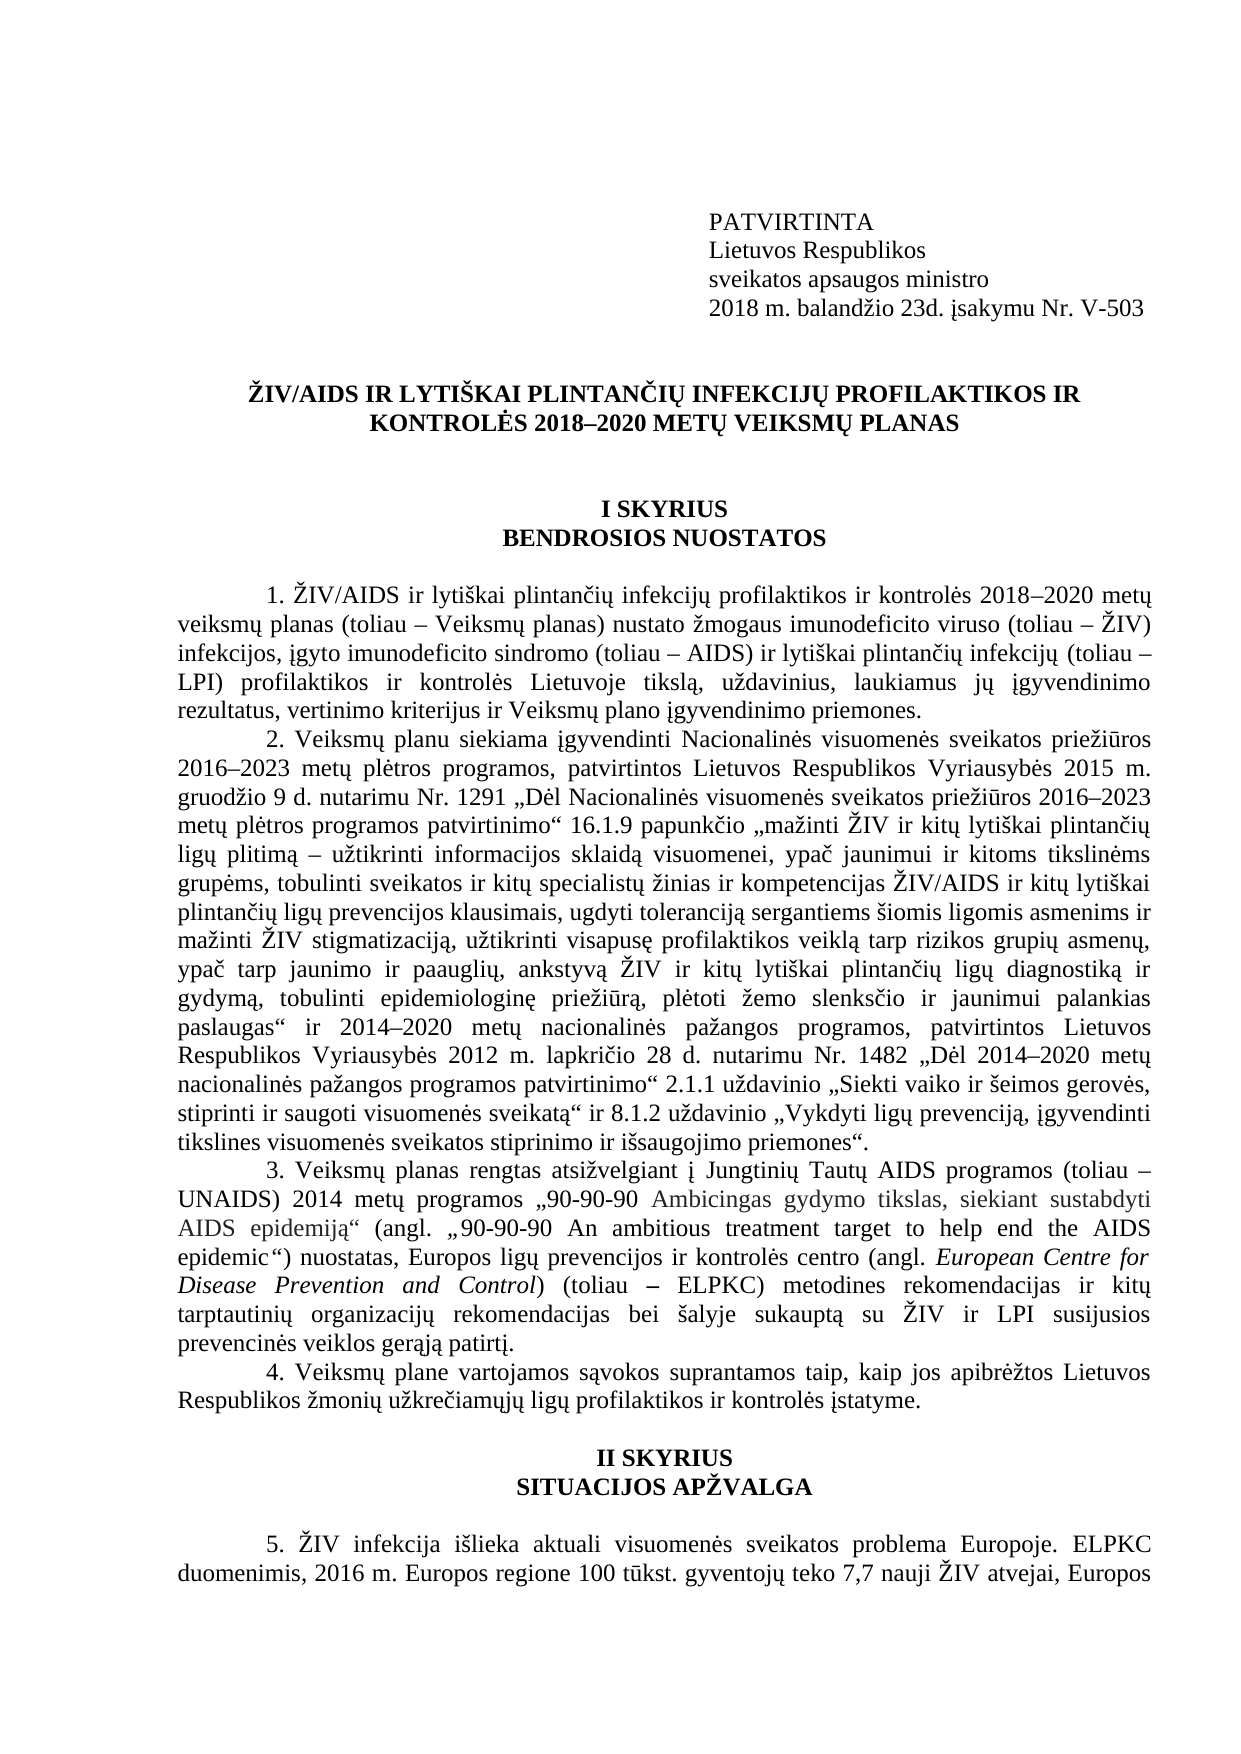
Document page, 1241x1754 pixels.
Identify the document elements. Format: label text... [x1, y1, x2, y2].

text sveikatos apsaugos ministro [177, 264, 1152, 293]
text 4. Veiksmų plane vartojamos sąvokos suprantamos taip, kaip jos apibrėžtos Lietuvos Respublikos žmonių užkrečiamųjų ligų profilaktikos ir kontrolės įstatyme. [177, 1357, 1152, 1414]
text PATVIRTINTA [177, 207, 1152, 235]
text 1. ŽIV/AIDS ir lytiškai plintančių infekcijų profilaktikos ir kontrolės 2018–2020 metų veiksmų planas (toliau – Veiksmų planas) nustato žmogaus imunodeficito viruso (toliau – ŽIV) infekcijos, įgyto imunodeficito sindromo (toliau – AIDS) ir lytiškai plintančių infekcijų (toliau – LPI) profilaktikos ir kontrolės Lietuvoje tikslą, uždavinius, laukiamus jų įgyvendinimo rezultatus, vertinimo kriterijus ir Veiksmų plano įgyvendinimo priemones. [177, 580, 1152, 724]
text i SKYRIUS [177, 494, 1152, 523]
text 3. Veiksmų planas rengtas atsižvelgiant į Jungtinių Tautų AIDS programos (toliau – UNAIDS) 2014 metų programos „90-90-90 Ambicingas gydymo tikslas, siekiant sustabdyti AIDS epidemiją“ (angl. „90-90-90 An ambitious treatment target to help end the AIDS epidemic“) nuostatas, Europos ligų prevencijos ir kontrolės centro (angl. European Centre for Disease Prevention and Control) (toliau – ELPKC) metodines rekomendacijas ir kitų tarptautinių organizacijų rekomendacijas bei šalyje sukauptą su ŽIV ir LPI susijusios prevencinės veiklos gerąją patirtį. [177, 1155, 1152, 1357]
text 5. ŽIV infekcija išlieka aktuali visuomenės sveikatos problema Europoje. ELPKC duomenimis, 2016 m. Europos regione 100 tūkst. gyventojų teko 7,7 nauji ŽIV atvejai, Europos [177, 1529, 1152, 1587]
text ŽIV/AIDS ir LYTIŠKAI PLINTANČIŲ INFEKCIJŲ PROFILAKTIKOS IR KONTROLĖS 2018–2020 metų VEIKSMŲ PLANAS [177, 379, 1152, 437]
text SITUACIJOS APŽVALGA [177, 1472, 1152, 1500]
text 2. Veiksmų planu siekiama įgyvendinti Nacionalinės visuomenės sveikatos priežiūros 2016–2023 metų plėtros programos, patvirtintos Lietuvos Respublikos Vyriausybės 2015 m. gruodžio 9 d. nutarimu Nr. 1291 „Dėl Nacionalinės visuomenės sveikatos priežiūros 2016–2023 metų plėtros programos patvirtinimo“ 16.1.9 papunkčio „mažinti ŽIV ir kitų lytiškai plintančių ligų plitimą – užtikrinti informacijos sklaidą visuomenei, ypač jaunimui ir kitoms tikslinėms grupėms, tobulinti sveikatos ir kitų specialistų žinias ir kompetencijas ŽIV/AIDS ir kitų lytiškai plintančių ligų prevencijos klausimais, ugdyti toleranciją sergantiems šiomis ligomis asmenims ir mažinti ŽIV stigmatizaciją, užtikrinti visapusę profilaktikos veiklą tarp rizikos grupių asmenų, ypač tarp jaunimo ir paauglių, ankstyvą ŽIV ir kitų lytiškai plintančių ligų diagnostiką ir gydymą, tobulinti epidemiologinę priežiūrą, plėtoti žemo slenksčio ir jaunimui palankias paslaugas“ ir 2014–2020 metų nacionalinės pažangos programos, patvirtintos Lietuvos Respublikos Vyriausybės 2012 m. lapkričio 28 d. nutarimu Nr. 1482 „Dėl 2014–2020 metų nacionalinės pažangos programos patvirtinimo“ 2.1.1 uždavinio „Siekti vaiko ir šeimos gerovės, stiprinti ir saugoti visuomenės sveikatą“ ir 8.1.2 uždavinio „Vykdyti ligų prevenciją, įgyvendinti tikslines visuomenės sveikatos stiprinimo ir išsaugojimo priemones“. [177, 724, 1152, 1155]
text Lietuvos Respublikos [177, 235, 1152, 264]
text 2018 m. balandžio 23d. įsakymu Nr. V-503 [177, 293, 1152, 322]
text BENDROSIOS NUOSTATOS [177, 523, 1152, 552]
text ii SKYRIUS [177, 1443, 1152, 1472]
